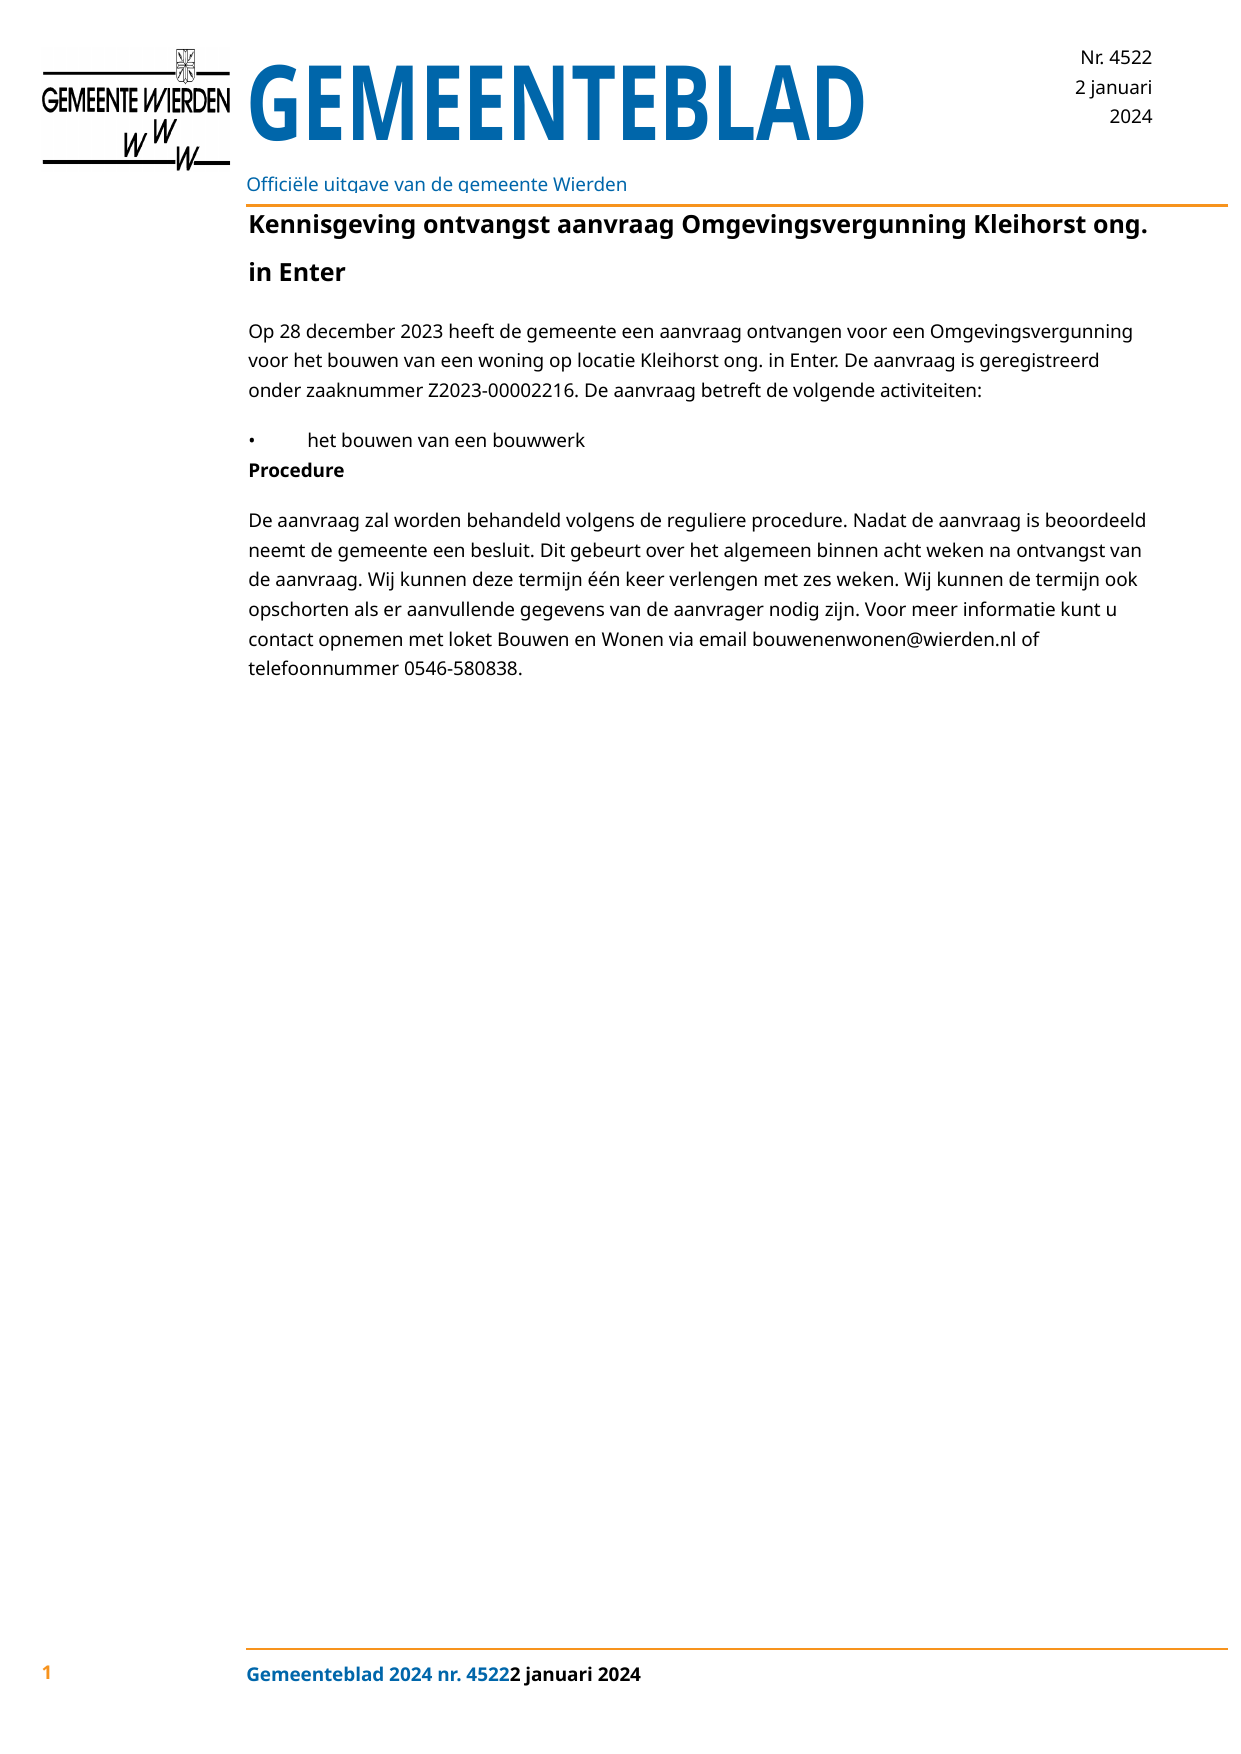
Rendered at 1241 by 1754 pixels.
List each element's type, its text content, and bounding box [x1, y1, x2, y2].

list het bouwen van een bouwwerk [248, 427, 1152, 453]
text Op 28 december 2023 heeft de gemeente een aanvraag ontvangen voor een Omgevingsvergunning voor het bouwen van een woning op locatie Kleihorst ong. in Enter. De aanvraag is geregistreerd onder zaaknummer Z2023-00002216. De aanvraag betreft de volgende activiteiten: [248, 318, 1152, 403]
text Procedure [248, 457, 1152, 483]
picture [41, 47, 231, 172]
text Kennisgeving ontvangst aanvraag Omgevingsvergunning Kleihorst ong. in Enter [248, 207, 1152, 288]
text De aanvraag zal worden behandeld volgens de reguliere procedure. Nadat de aanvraag is beoordeeld neemt de gemeente een besluit. Dit gebeurt over het algemeen binnen acht weken na ontvangst van de aanvraag. Wij kunnen deze termijn één keer verlengen met zes weken. Wij kunnen de termijn ook opschorten als er aanvullende gegevens van de aanvrager nodig zijn. Voor meer informatie kunt u contact opnemen met loket Bouwen en Wonen via email bouwenenwonen@wierden.nl of telefoonnummer 0546-580838. [248, 507, 1152, 681]
